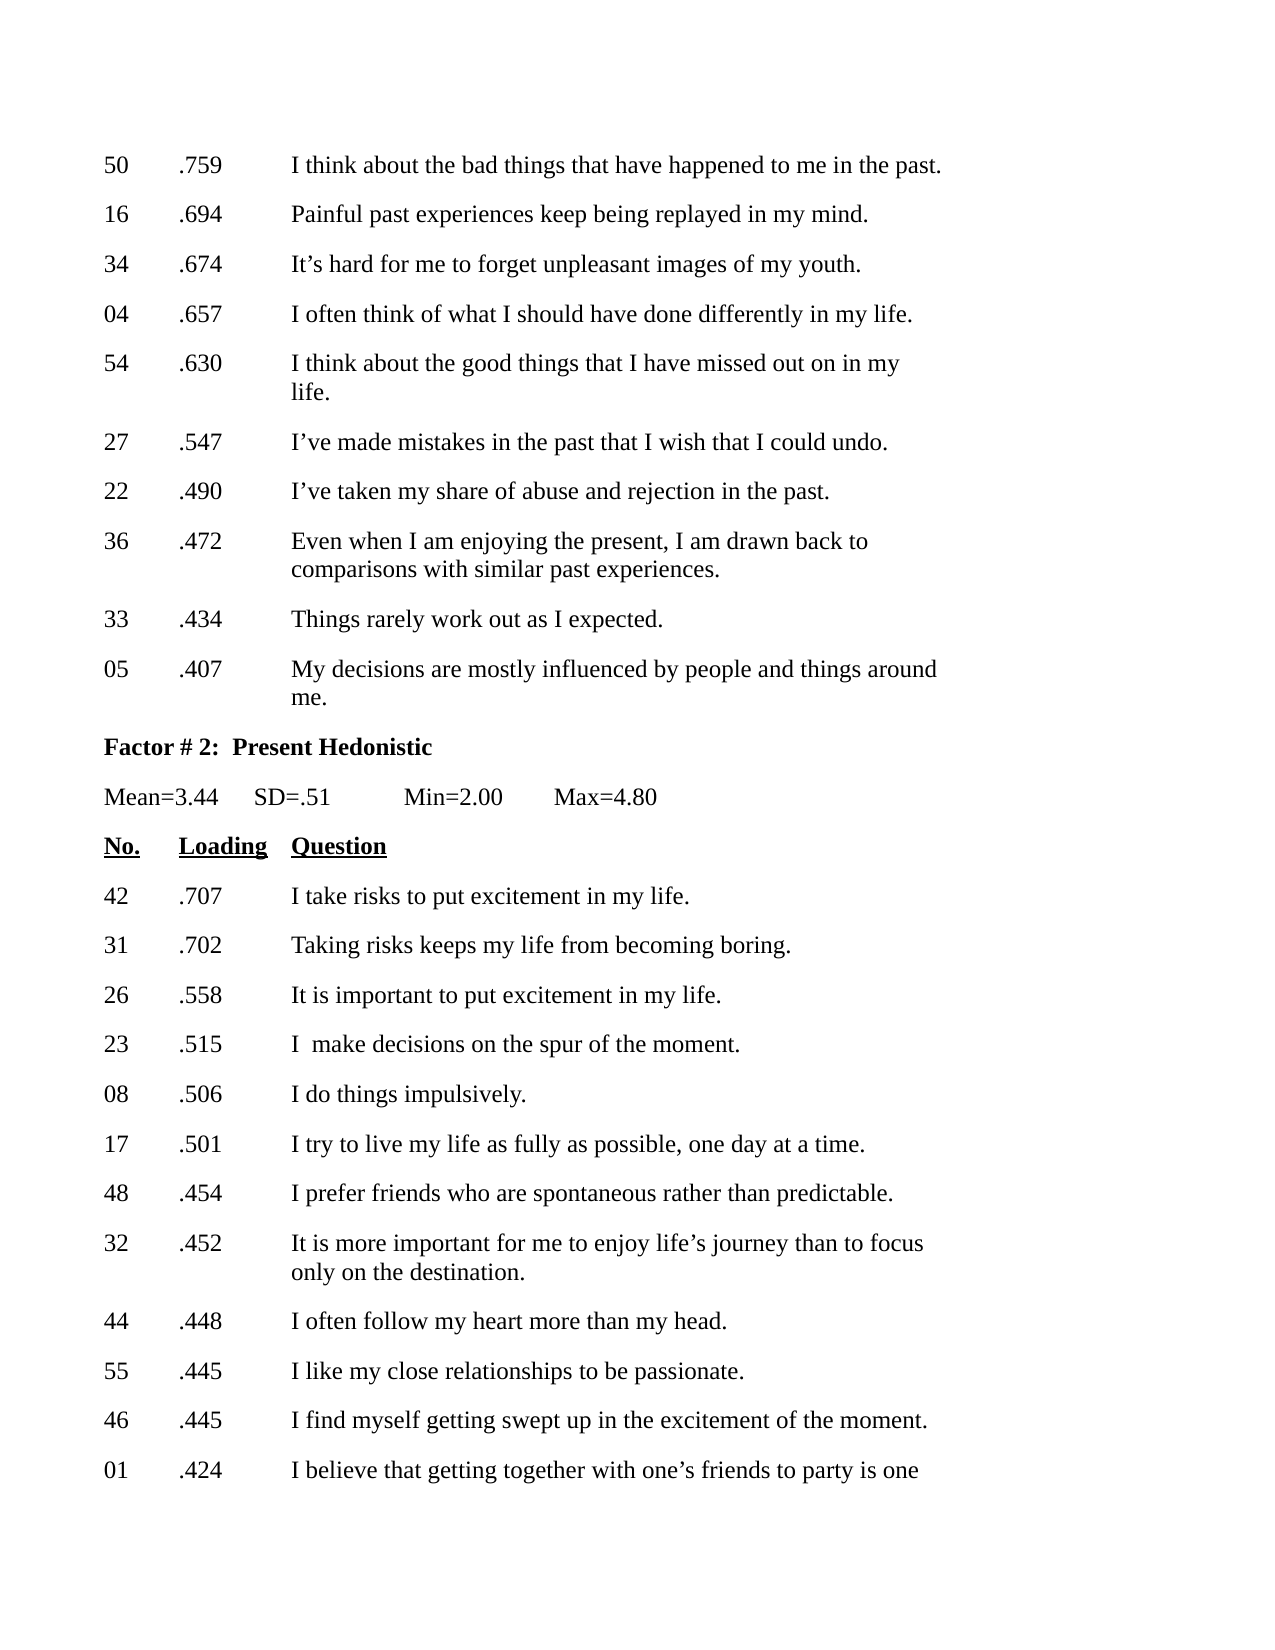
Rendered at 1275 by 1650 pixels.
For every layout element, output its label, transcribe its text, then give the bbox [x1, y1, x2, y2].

table_cell 32 [92, 1228, 167, 1306]
table_header No. [92, 831, 167, 881]
table_cell I try to live my life as fully as possible, one day at a time. [280, 1129, 955, 1178]
table_cell 17 [92, 1129, 167, 1178]
table_cell 54 [92, 348, 167, 427]
table_cell 04 [92, 299, 167, 348]
table_cell 08 [92, 1079, 167, 1129]
table_cell .407 [167, 654, 279, 732]
table_cell .674 [167, 249, 279, 299]
table_cell I take risks to put excitement in my life. [280, 881, 955, 930]
table_header Loading [167, 831, 279, 881]
table_cell 16 [92, 200, 167, 249]
table_cell I like my close relationships to be passionate. [280, 1356, 955, 1405]
table_cell Painful past experiences keep being replayed in my mind. [280, 200, 955, 249]
table_cell .501 [167, 1129, 279, 1178]
text Factor # 2: Present Hedonistic [103, 732, 1125, 761]
table_cell I think about the good things that I have missed out on in my life. [280, 348, 955, 427]
table_cell It’s hard for me to forget unpleasant images of my youth. [280, 249, 955, 299]
table_cell .472 [167, 526, 279, 604]
table_cell 34 [92, 249, 167, 299]
table_cell Even when I am enjoying the present, I am drawn back to comparisons with similar past experiences. [280, 526, 955, 604]
table_cell 55 [92, 1356, 167, 1405]
table_cell My decisions are mostly influenced by people and things around me. [280, 654, 955, 732]
table_cell 33 [92, 604, 167, 654]
table_cell It is important to put excitement in my life. [280, 980, 955, 1029]
table_cell I believe that getting together with one’s friends to party is one [280, 1455, 955, 1484]
table_cell .515 [167, 1030, 279, 1079]
table_cell 36 [92, 526, 167, 604]
table_cell I’ve made mistakes in the past that I wish that I could undo. [280, 427, 955, 476]
table_cell I often follow my heart more than my head. [280, 1306, 955, 1356]
table_cell .452 [167, 1228, 279, 1306]
table_cell 22 [92, 476, 167, 526]
table_cell 27 [92, 427, 167, 476]
table_cell .490 [167, 476, 279, 526]
table_header Question [280, 831, 955, 881]
table_cell .434 [167, 604, 279, 654]
table_cell 42 [92, 881, 167, 930]
table_cell .630 [167, 348, 279, 427]
table_cell .445 [167, 1405, 279, 1455]
table_cell 01 [92, 1455, 167, 1484]
table_cell .424 [167, 1455, 279, 1484]
table_cell I’ve taken my share of abuse and rejection in the past. [280, 476, 955, 526]
table_cell It is more important for me to enjoy life’s journey than to focus only on the destination. [280, 1228, 955, 1306]
table_cell I think about the bad things that have happened to me in the past. [280, 150, 955, 199]
table_cell 05 [92, 654, 167, 732]
table_cell .448 [167, 1306, 279, 1356]
table_cell 48 [92, 1178, 167, 1228]
table_cell Things rarely work out as I expected. [280, 604, 955, 654]
table_cell .454 [167, 1178, 279, 1228]
table_cell I often think of what I should have done differently in my life. [280, 299, 955, 348]
table_cell I do things impulsively. [280, 1079, 955, 1129]
table_cell I find myself getting swept up in the excitement of the moment. [280, 1405, 955, 1455]
table_cell .506 [167, 1079, 279, 1129]
table_cell Taking risks keeps my life from becoming boring. [280, 930, 955, 980]
table_cell I prefer friends who are spontaneous rather than predictable. [280, 1178, 955, 1228]
table_cell 46 [92, 1405, 167, 1455]
table_cell .657 [167, 299, 279, 348]
table_cell .702 [167, 930, 279, 980]
table_cell 26 [92, 980, 167, 1029]
table_cell 23 [92, 1030, 167, 1079]
table_cell .759 [167, 150, 279, 199]
table_cell .707 [167, 881, 279, 930]
table_cell 31 [92, 930, 167, 980]
table_cell .558 [167, 980, 279, 1029]
table_cell 44 [92, 1306, 167, 1356]
table_cell .547 [167, 427, 279, 476]
table_cell .694 [167, 200, 279, 249]
table_cell 50 [92, 150, 167, 199]
table_cell I make decisions on the spur of the moment. [280, 1030, 955, 1079]
text Mean=3.44 SD=.51 Min=2.00 Max=4.80 [103, 782, 1125, 810]
table_cell .445 [167, 1356, 279, 1405]
